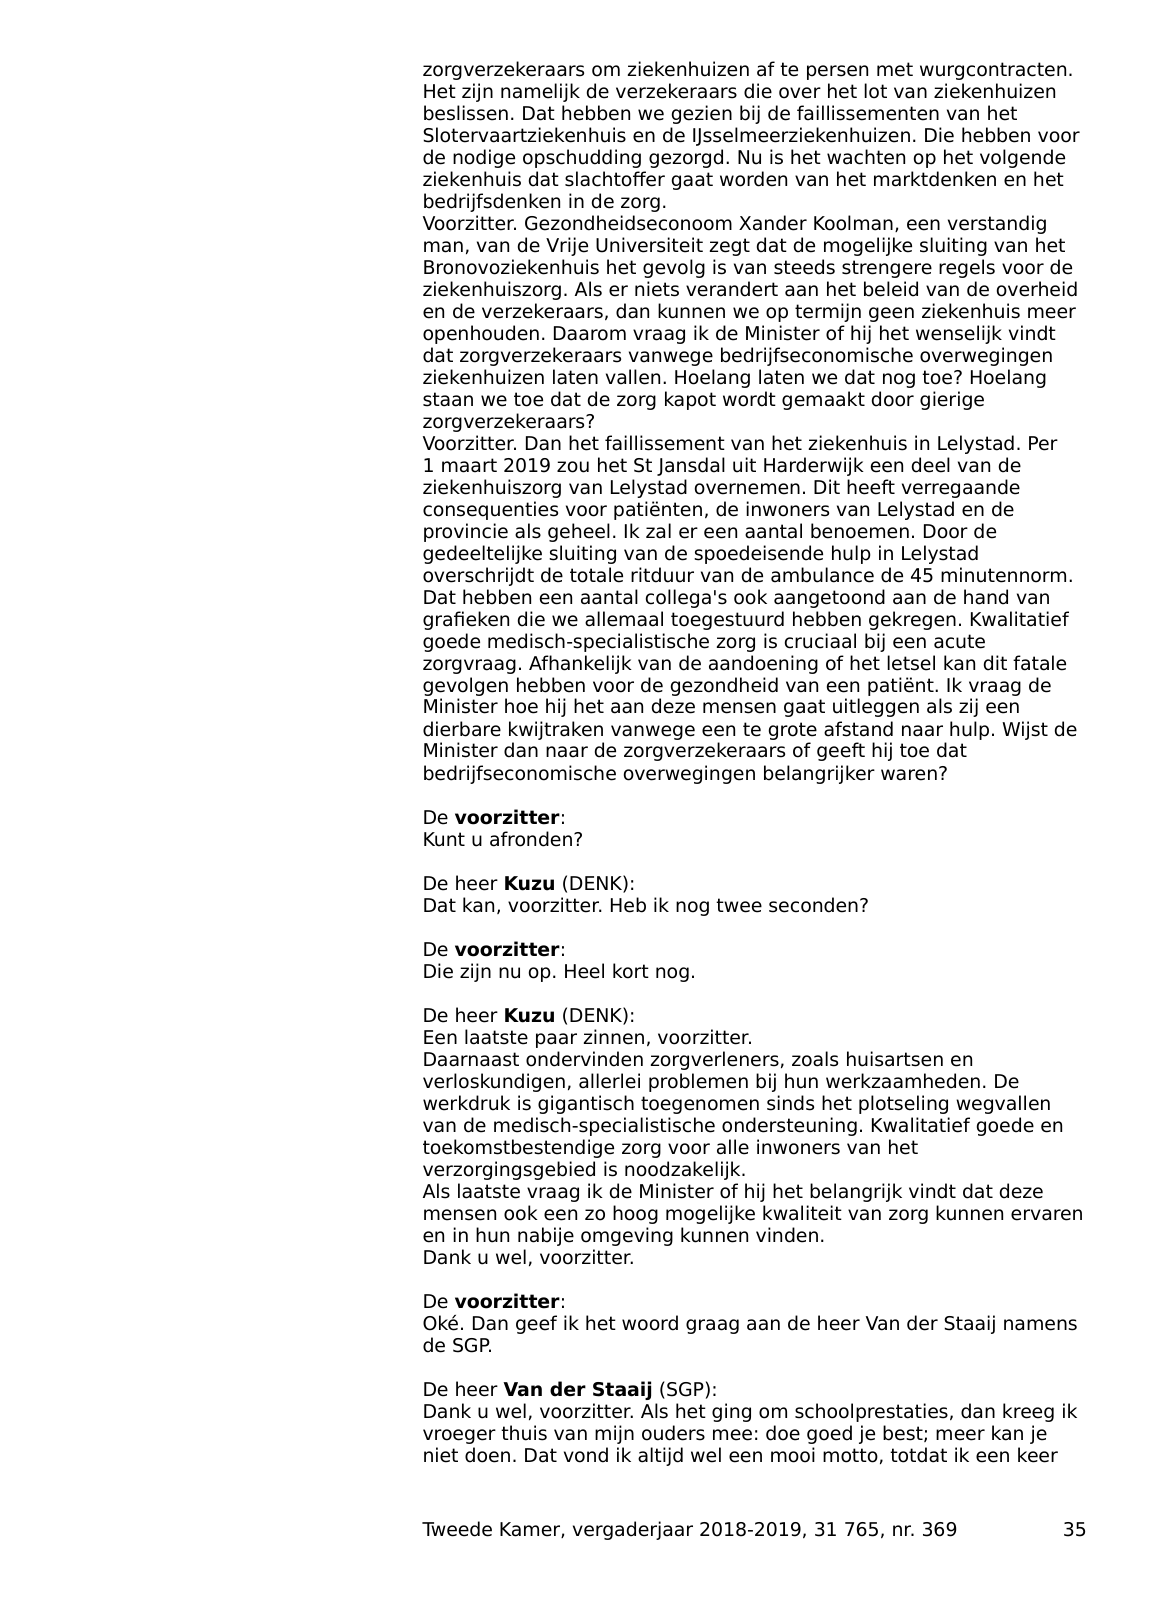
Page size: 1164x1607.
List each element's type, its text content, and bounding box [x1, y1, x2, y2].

text De voorzitter: [422, 1291, 1087, 1313]
text Oké. Dan geef ik het woord graag aan de heer Van der Staaij namens de SGP. [422, 1313, 1087, 1357]
text Voorzitter. Gezondheidseconoom Xander Koolman, een verstandig man, van de Vrije Universiteit zegt dat de mogelijke sluiting van het Bronovoziekenhuis het gevolg is van steeds strengere regels voor de ziekenhuiszorg. Als er niets verandert aan het beleid van de overheid en de verzekeraars, dan kunnen we op termijn geen ziekenhuis meer openhouden. Daarom vraag ik de Minister of hij het wenselijk vindt dat zorgverzekeraars vanwege bedrijfseconomische overwegingen ziekenhuizen laten vallen. Hoelang laten we dat nog toe? Hoelang staan we toe dat de zorg kapot wordt gemaakt door gierige zorgverzekeraars? [422, 213, 1087, 433]
text Dat kan, voorzitter. Heb ik nog twee seconden? [422, 895, 1087, 917]
text Die zijn nu op. Heel kort nog. [422, 961, 1087, 983]
text Daarnaast ondervinden zorgverleners, zoals huisartsen en verloskundigen, allerlei problemen bij hun werkzaamheden. De werkdruk is gigantisch toegenomen sinds het plotseling wegvallen van de medisch-specialistische ondersteuning. Kwalitatief goede en toekomstbestendige zorg voor alle inwoners van het verzorgingsgebied is noodzakelijk. [422, 1049, 1087, 1181]
text zorgverzekeraars om ziekenhuizen af te persen met wurgcontracten. Het zijn namelijk de verzekeraars die over het lot van ziekenhuizen beslissen. Dat hebben we gezien bij de faillissementen van het Slotervaartziekenhuis en de IJsselmeerziekenhuizen. Die hebben voor de nodige opschudding gezorgd. Nu is het wachten op het volgende ziekenhuis dat slachtoffer gaat worden van het marktdenken en het bedrijfsdenken in de zorg. [422, 59, 1087, 213]
text Kunt u afronden? [422, 828, 1087, 851]
text Dank u wel, voorzitter. [422, 1247, 1087, 1269]
text De heer Van der Staaij (SGP): [422, 1379, 1087, 1401]
text De heer Kuzu (DENK): [422, 1005, 1087, 1027]
text De voorzitter: [422, 939, 1087, 961]
text Voorzitter. Dan het faillissement van het ziekenhuis in Lelystad. Per 1 maart 2019 zou het St Jansdal uit Harderwijk een deel van de ziekenhuiszorg van Lelystad overnemen. Dit heeft verregaande consequenties voor patiënten, de inwoners van Lelystad en de provincie als geheel. Ik zal er een aantal benoemen. Door de gedeeltelijke sluiting van de spoedeisende hulp in Lelystad overschrijdt de totale ritduur van de ambulance de 45 minutennorm. Dat hebben een aantal collega's ook aangetoond aan de hand van grafieken die we allemaal toegestuurd hebben gekregen. Kwalitatief goede medisch-specialistische zorg is cruciaal bij een acute zorgvraag. Afhankelijk van de aandoening of het letsel kan dit fatale gevolgen hebben voor de gezondheid van een patiënt. Ik vraag de Minister hoe hij het aan deze mensen gaat uitleggen als zij een dierbare kwijtraken vanwege een te grote afstand naar hulp. Wijst de Minister dan naar de zorgverzekeraars of geeft hij toe dat bedrijfseconomische overwegingen belangrijker waren? [422, 433, 1087, 784]
text De voorzitter: [422, 807, 1087, 828]
text Dank u wel, voorzitter. Als het ging om schoolprestaties, dan kreeg ik vroeger thuis van mijn ouders mee: doe goed je best; meer kan je niet doen. Dat vond ik altijd wel een mooi motto, totdat ik een keer [422, 1401, 1087, 1467]
text Een laatste paar zinnen, voorzitter. [422, 1027, 1087, 1049]
text Als laatste vraag ik de Minister of hij het belangrijk vindt dat deze mensen ook een zo hoog mogelijke kwaliteit van zorg kunnen ervaren en in hun nabije omgeving kunnen vinden. [422, 1181, 1087, 1247]
text De heer Kuzu (DENK): [422, 873, 1087, 895]
